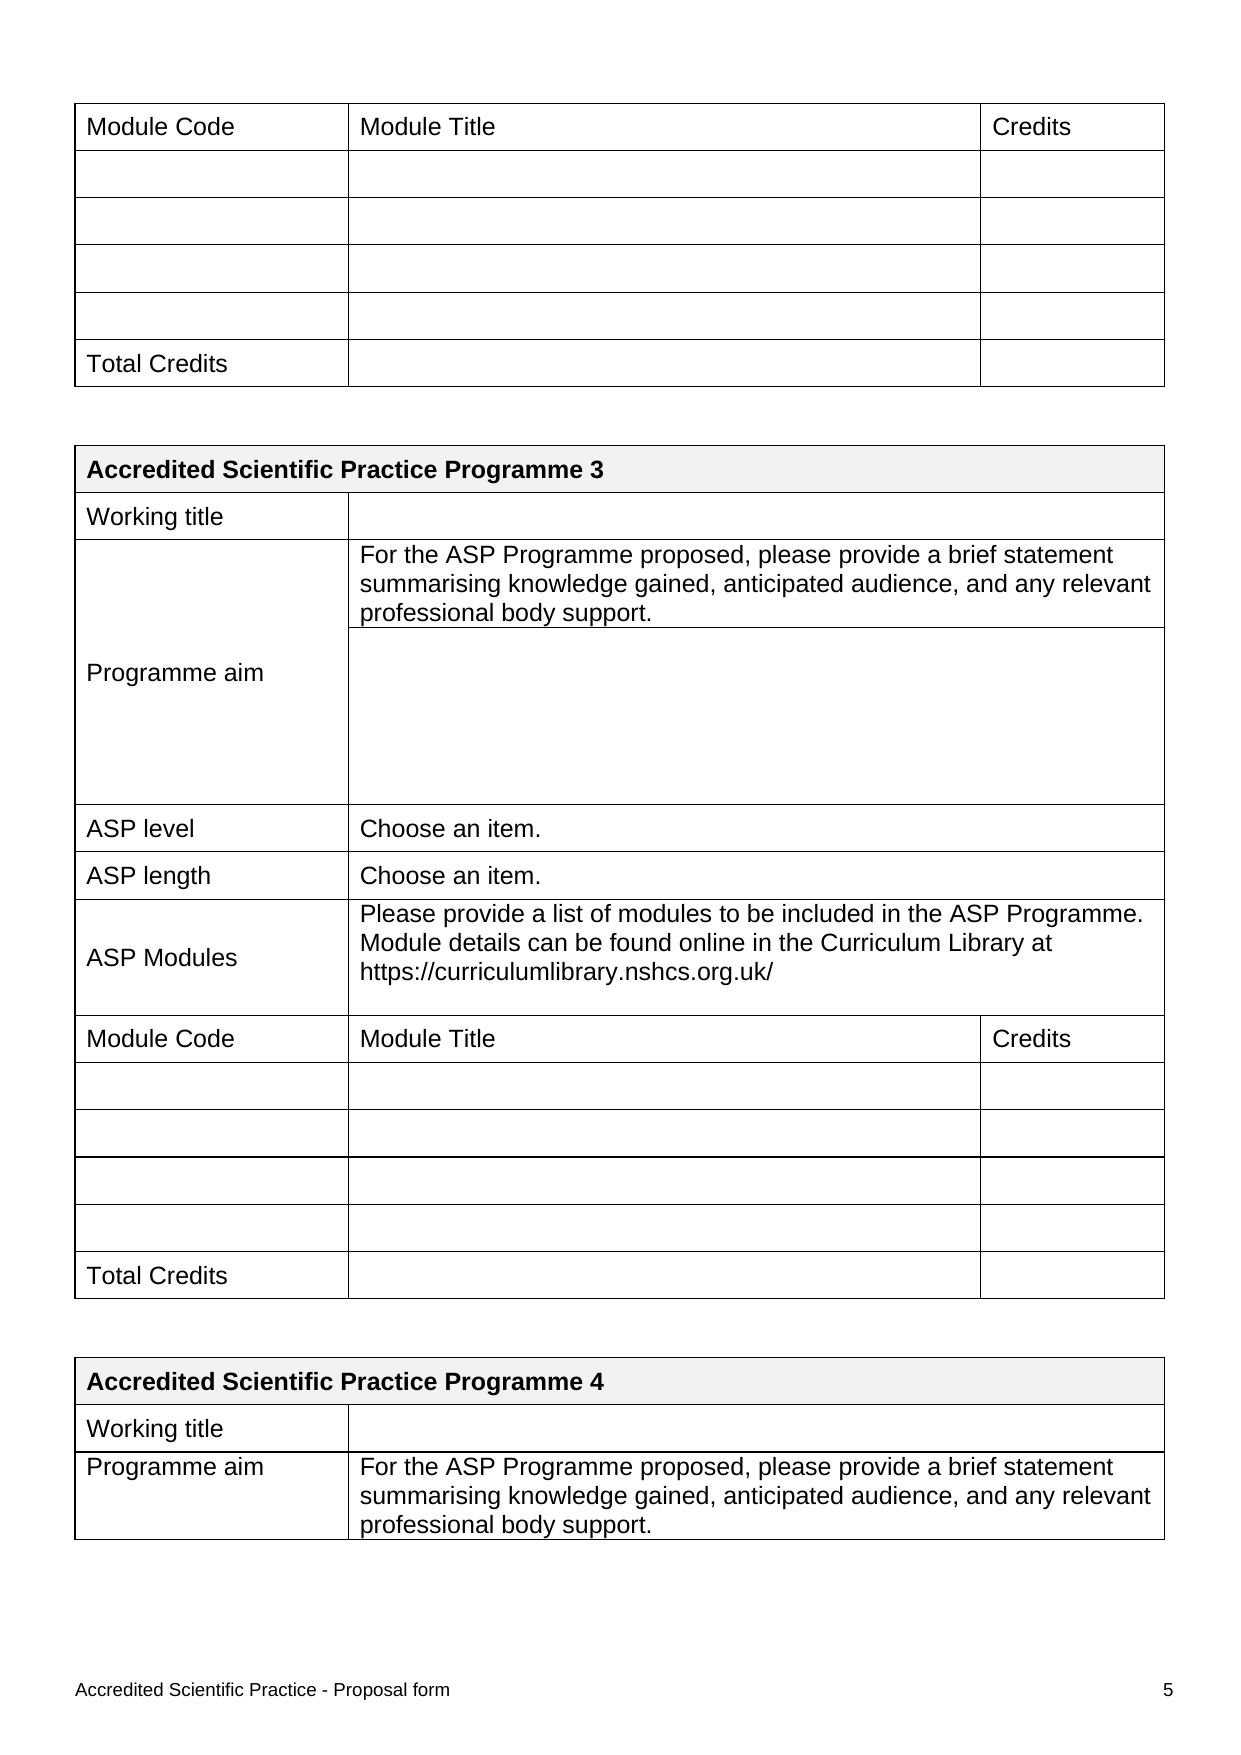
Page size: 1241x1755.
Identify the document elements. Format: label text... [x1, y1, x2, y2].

table_cell [981, 1205, 1164, 1251]
table_cell Module Code [76, 1016, 348, 1062]
table_cell Please provide a list of modules to be included in the ASP Programme. Module details can be found online in the Curriculum Library at https://curriculumlibrary.nshcs.org.uk/ [349, 900, 1164, 1014]
table_cell [349, 1252, 980, 1298]
table_cell [349, 293, 980, 339]
table_cell Total Credits [76, 340, 348, 386]
table_cell ASP Modules [76, 900, 348, 1014]
table_cell [76, 198, 348, 244]
table_cell Module Title [349, 1016, 980, 1062]
table_cell ASP length [76, 852, 348, 898]
table_cell Module Code [76, 104, 348, 150]
table_cell [349, 340, 980, 386]
table_cell [981, 340, 1164, 386]
table_cell [981, 198, 1164, 244]
table_cell For the ASP Programme proposed, please provide a brief statement summarising knowledge gained, anticipated audience, and any relevant professional body support. [349, 1453, 1164, 1539]
table_cell [76, 293, 348, 339]
table_cell Credits [981, 1016, 1164, 1062]
table_cell [349, 151, 980, 197]
table_cell [981, 1063, 1164, 1109]
table_cell [76, 245, 348, 292]
table_cell Total Credits [76, 1252, 348, 1298]
table_cell [349, 1110, 980, 1156]
table_cell ASP level [76, 805, 348, 851]
table_cell Module Title [349, 104, 980, 150]
table_cell [349, 198, 980, 244]
table_cell [349, 628, 1164, 804]
table_cell [349, 1205, 980, 1251]
table_cell [981, 293, 1164, 339]
table_cell [981, 1158, 1164, 1204]
table_cell Credits [981, 104, 1164, 150]
table_cell [349, 245, 980, 292]
table_header Accredited Scientific Practice Programme 3 [76, 446, 1164, 492]
table_cell [76, 151, 348, 197]
table_cell Working title [76, 493, 348, 539]
table_cell [76, 1110, 348, 1156]
table_cell [981, 151, 1164, 197]
table_cell [981, 245, 1164, 292]
table_cell [76, 1205, 348, 1251]
table_cell [76, 1063, 348, 1109]
table_cell Programme aim [76, 540, 348, 804]
table_cell [981, 1110, 1164, 1156]
table_cell [349, 1405, 1164, 1451]
table_cell [981, 1252, 1164, 1298]
table_cell [76, 1158, 348, 1204]
table_header Accredited Scientific Practice Programme 4 [76, 1358, 1164, 1404]
table_cell [349, 1158, 980, 1204]
table_cell For the ASP Programme proposed, please provide a brief statement summarising knowledge gained, anticipated audience, and any relevant professional body support. [349, 540, 1164, 627]
table_cell [349, 1063, 980, 1109]
table_cell Choose an item. [349, 805, 1164, 851]
table_cell [349, 493, 1164, 539]
table_cell Choose an item. [349, 852, 1164, 898]
table_cell Programme aim [76, 1453, 348, 1539]
table_cell Working title [76, 1405, 348, 1451]
